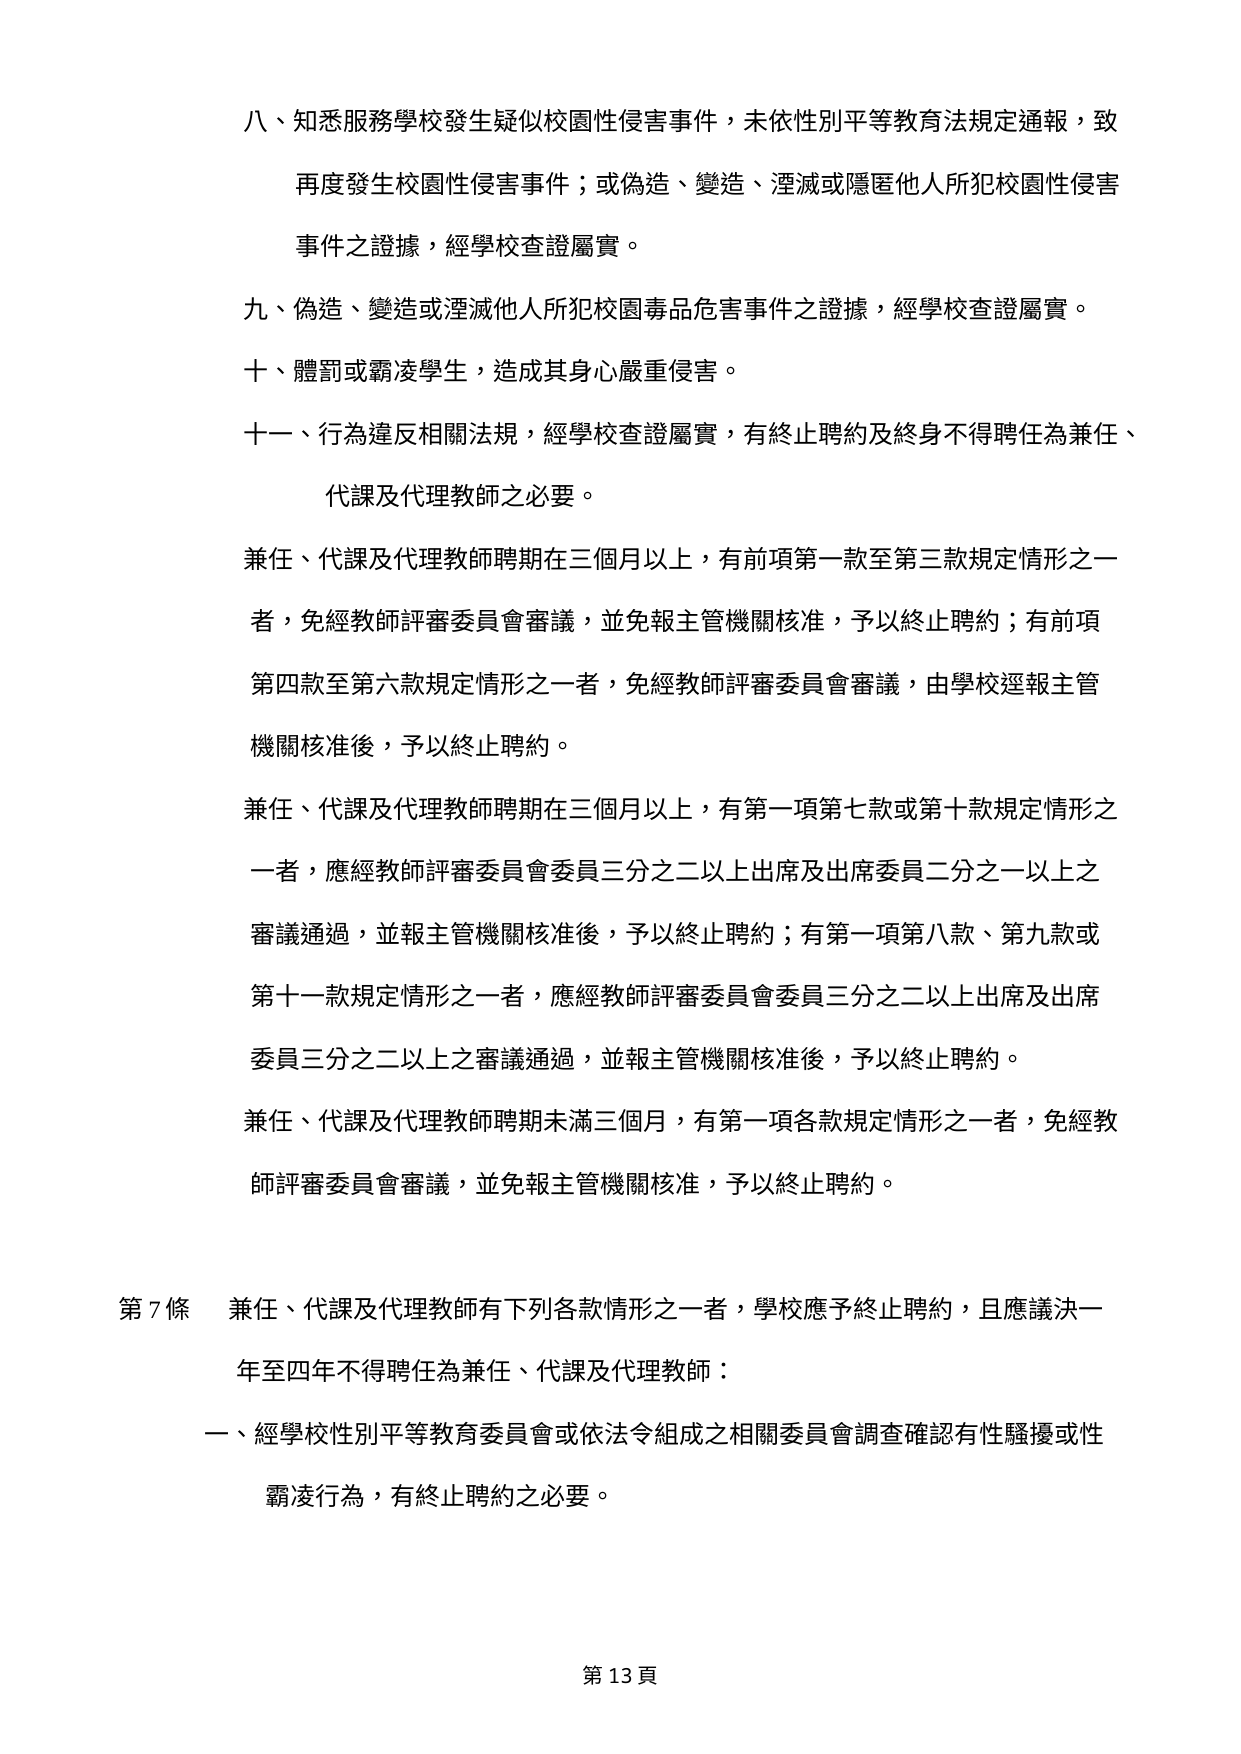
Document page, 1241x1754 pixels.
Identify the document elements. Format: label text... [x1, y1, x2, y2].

text 兼任、代課及代理教師聘期未滿三個月，有第一項各款規定情形之一者，免經教師評審委員會審議，並免報主管機關核准，予以終止聘約。 [243, 1078, 1122, 1203]
text 九、偽造、變造或湮滅他人所犯校園毒品危害事件之證據，經學校查證屬實。 [243, 266, 1122, 328]
text 兼任、代課及代理教師聘期在三個月以上，有前項第一款至第三款規定情形之一者，免經教師評審委員會審議，並免報主管機關核准，予以終止聘約；有前項第四款至第六款規定情形之一者，免經教師評審委員會審議，由學校逕報主管機關核准後，予以終止聘約。 [243, 516, 1122, 766]
text 十一、行為違反相關法規，經學校查證屬實，有終止聘約及終身不得聘任為兼任、代課及代理教師之必要。 [243, 391, 1122, 516]
text 一、經學校性別平等教育委員會或依法令組成之相關委員會調查確認有性騷擾或性霸凌行為，有終止聘約之必要。 [192, 1391, 1122, 1516]
text 八、知悉服務學校發生疑似校園性侵害事件，未依性別平等教育法規定通報，致再度發生校園性侵害事件；或偽造、變造、湮滅或隱匿他人所犯校園性侵害事件之證據，經學校查證屬實。 [243, 78, 1122, 266]
text 第7條 兼任、代課及代理教師有下列各款情形之一者，學校應予終止聘約，且應議決一年至四年不得聘任為兼任、代課及代理教師： [118, 1266, 1122, 1391]
text 兼任、代課及代理教師聘期在三個月以上，有第一項第七款或第十款規定情形之一者，應經教師評審委員會委員三分之二以上出席及出席委員二分之一以上之審議通過，並報主管機關核准後，予以終止聘約；有第一項第八款、第九款或第十一款規定情形之一者，應經教師評審委員會委員三分之二以上出席及出席委員三分之二以上之審議通過，並報主管機關核准後，予以終止聘約。 [243, 766, 1122, 1078]
text 十、體罰或霸凌學生，造成其身心嚴重侵害。 [243, 328, 1122, 391]
